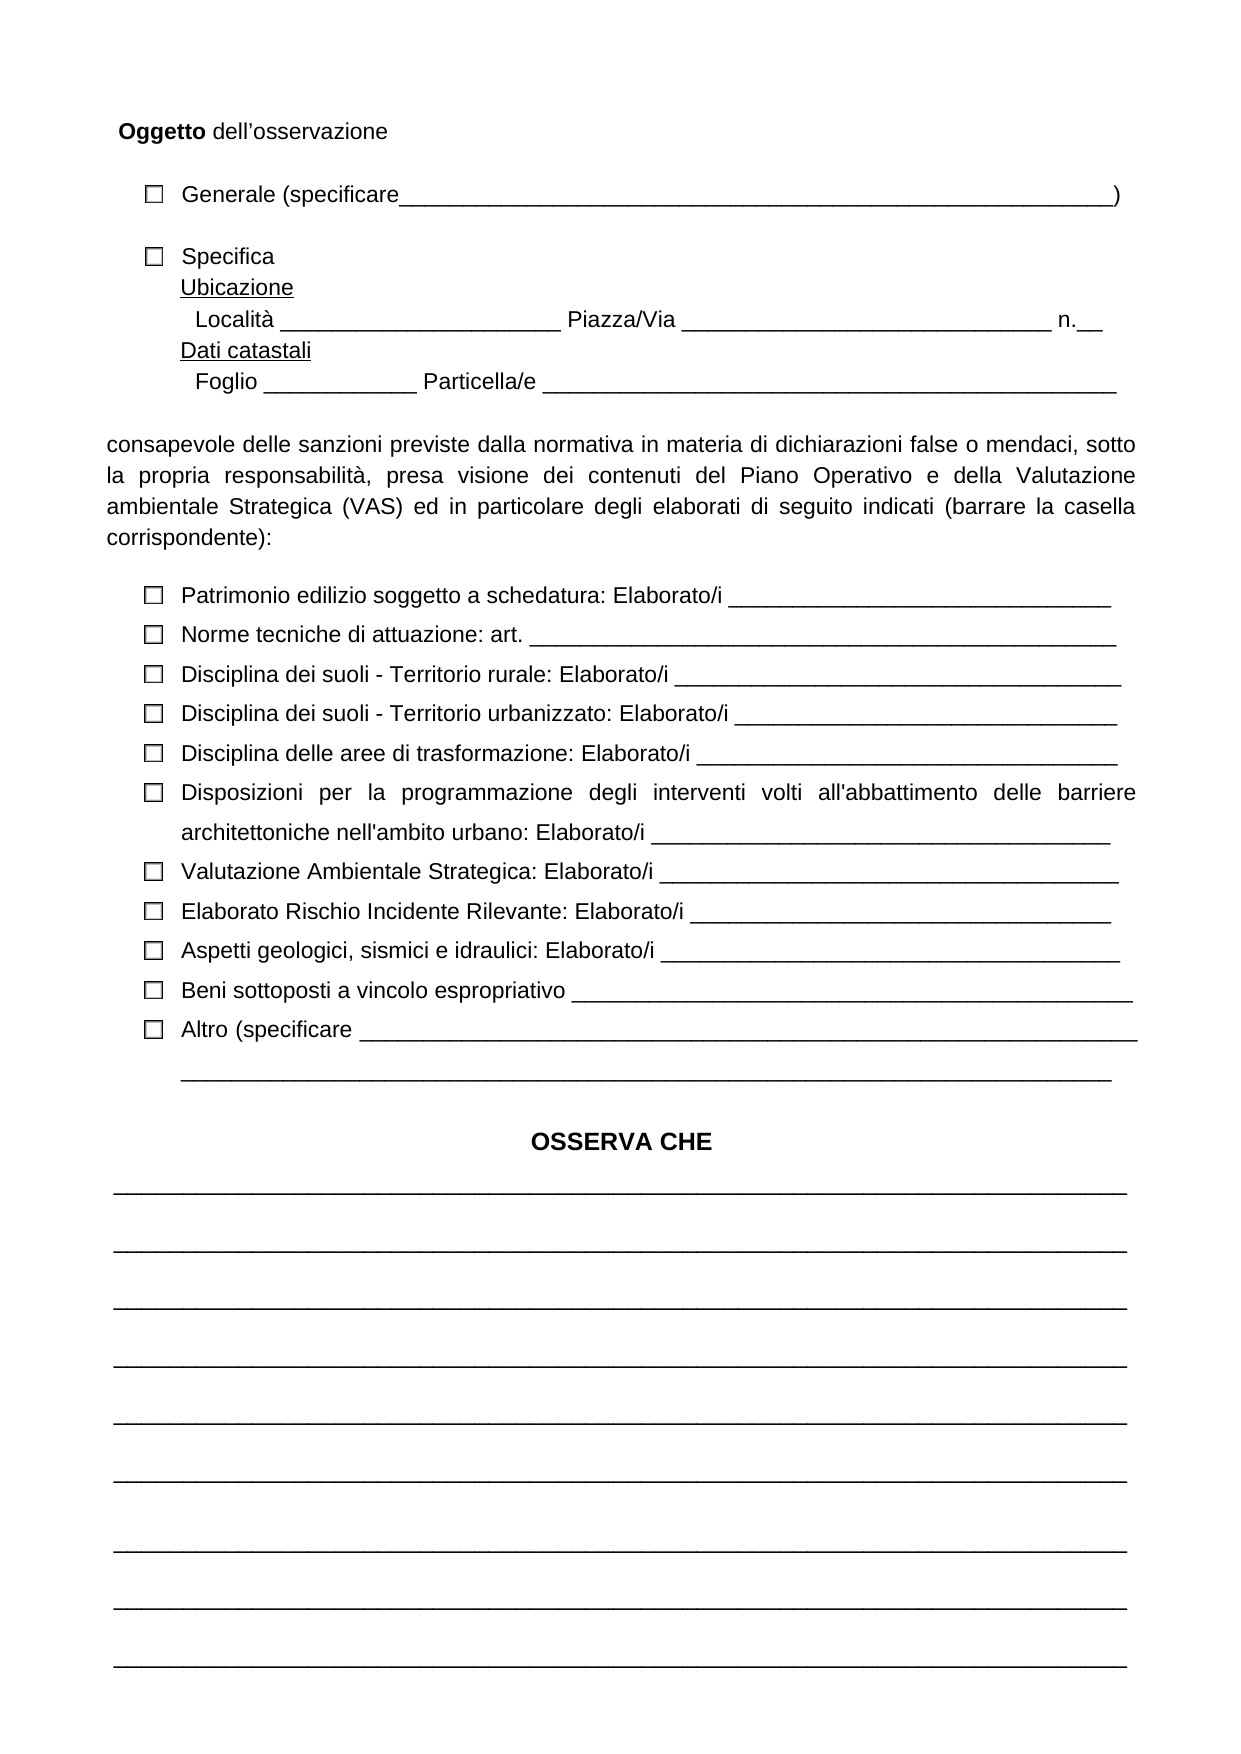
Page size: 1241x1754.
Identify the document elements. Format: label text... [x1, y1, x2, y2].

picture [144, 1020, 163, 1039]
text Ubicazione [180, 269, 1137, 301]
picture [144, 665, 163, 683]
picture [145, 247, 163, 266]
list Elaborato Rischio Incidente Rilevante: Elaborato/i _________________________________ [143, 898, 1137, 924]
text ___________________________________________________________________________________________________________________________________________________________________________________________________________________________ [113, 1167, 1137, 1311]
list Beni sottoposti a vincolo espropriativo ____________________________________________ [143, 977, 1137, 1003]
text Località ______________________ Piazza/Via _____________________________ n.__ [195, 301, 1137, 332]
text OSSERVA CHE [106, 1126, 1137, 1155]
text ___________________________________________________________________________________________________________________________________________________________________________________________________________________________ [113, 1525, 1137, 1668]
list Patrimonio edilizio soggetto a schedatura: Elaborato/i ______________________________ [143, 582, 1137, 608]
subtitle Oggetto dell’osservazione [118, 118, 1137, 144]
picture [144, 625, 163, 644]
text Dati catastali [180, 332, 1137, 363]
picture [144, 783, 163, 802]
picture [144, 744, 163, 762]
picture [144, 862, 163, 881]
list Disciplina dei suoli - Territorio urbanizzato: Elaborato/i ______________________________ [143, 700, 1137, 727]
list Altro (specificare _____________________________________________________________ _________________________________________________________________________ [143, 1016, 1137, 1082]
picture [144, 902, 163, 920]
text __________________________________________________________________________________________________________________________________________________ [113, 1340, 1137, 1426]
list Disposizioni per la programmazione degli interventi volti all'abbattimento delle barriere architettoniche nell'ambito urbano: Elaborato/i ____________________________________ [143, 779, 1137, 845]
list Specifica [144, 238, 1137, 269]
picture [144, 704, 163, 723]
list Norme tecniche di attuazione: art. ______________________________________________ [143, 621, 1137, 648]
text consapevole delle sanzioni previste dalla normativa in materia di dichiarazioni false o mendaci, sotto la propria responsabilità, presa visione dei contenuti del Piano Operativo e della Valutazione ambientale Strategica (VAS) ed in particolare degli elaborati di seguito indicati (barrare la casella corrispondente): [106, 426, 1137, 551]
picture [145, 185, 163, 203]
list Disciplina delle aree di trasformazione: Elaborato/i _________________________________ [143, 740, 1137, 766]
list Valutazione Ambientale Strategica: Elaborato/i ____________________________________ [143, 858, 1137, 885]
text _________________________________________________________________________ [113, 1455, 1137, 1483]
list Disciplina dei suoli - Territorio rurale: Elaborato/i ___________________________________ [143, 661, 1137, 687]
list Aspetti geologici, sismici e idraulici: Elaborato/i ____________________________________ [143, 937, 1137, 964]
picture [144, 981, 163, 999]
picture [144, 941, 163, 960]
list Generale (specificare________________________________________________________) [144, 176, 1137, 207]
text Foglio ____________ Particella/e _____________________________________________ [195, 363, 1137, 394]
picture [144, 586, 163, 604]
